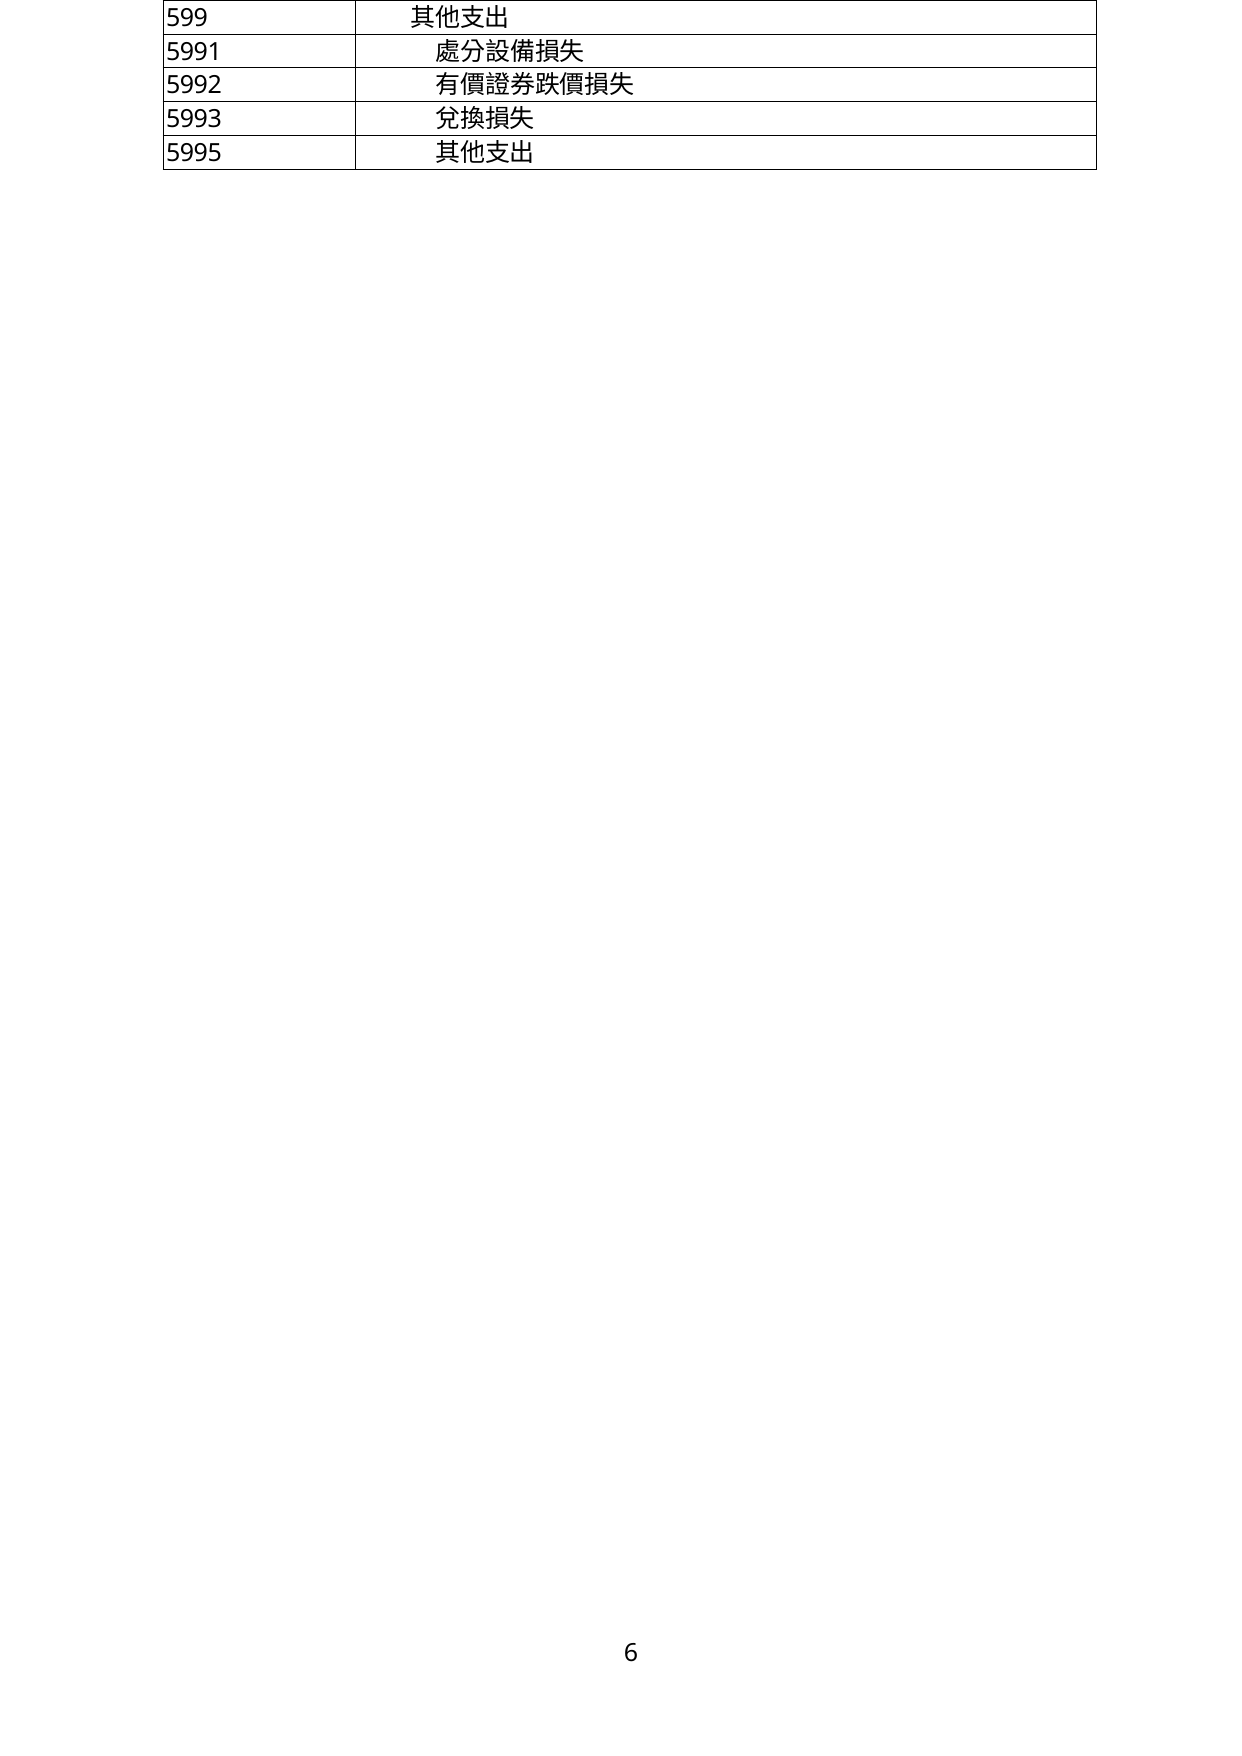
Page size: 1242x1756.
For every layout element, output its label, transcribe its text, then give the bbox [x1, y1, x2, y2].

table_cell 5995 [164, 136, 355, 168]
table_cell 有價證券跌價損失 [356, 68, 1096, 101]
table_cell 其他支出 [356, 1, 1096, 34]
table_cell 599 [164, 1, 355, 34]
table_cell 5991 [164, 35, 355, 67]
table_cell 5992 [164, 68, 355, 101]
table_cell 兌換損失 [356, 102, 1096, 134]
table_cell 5993 [164, 102, 355, 134]
table_cell 處分設備損失 [356, 35, 1096, 67]
table_cell 其他支出 [356, 136, 1096, 168]
